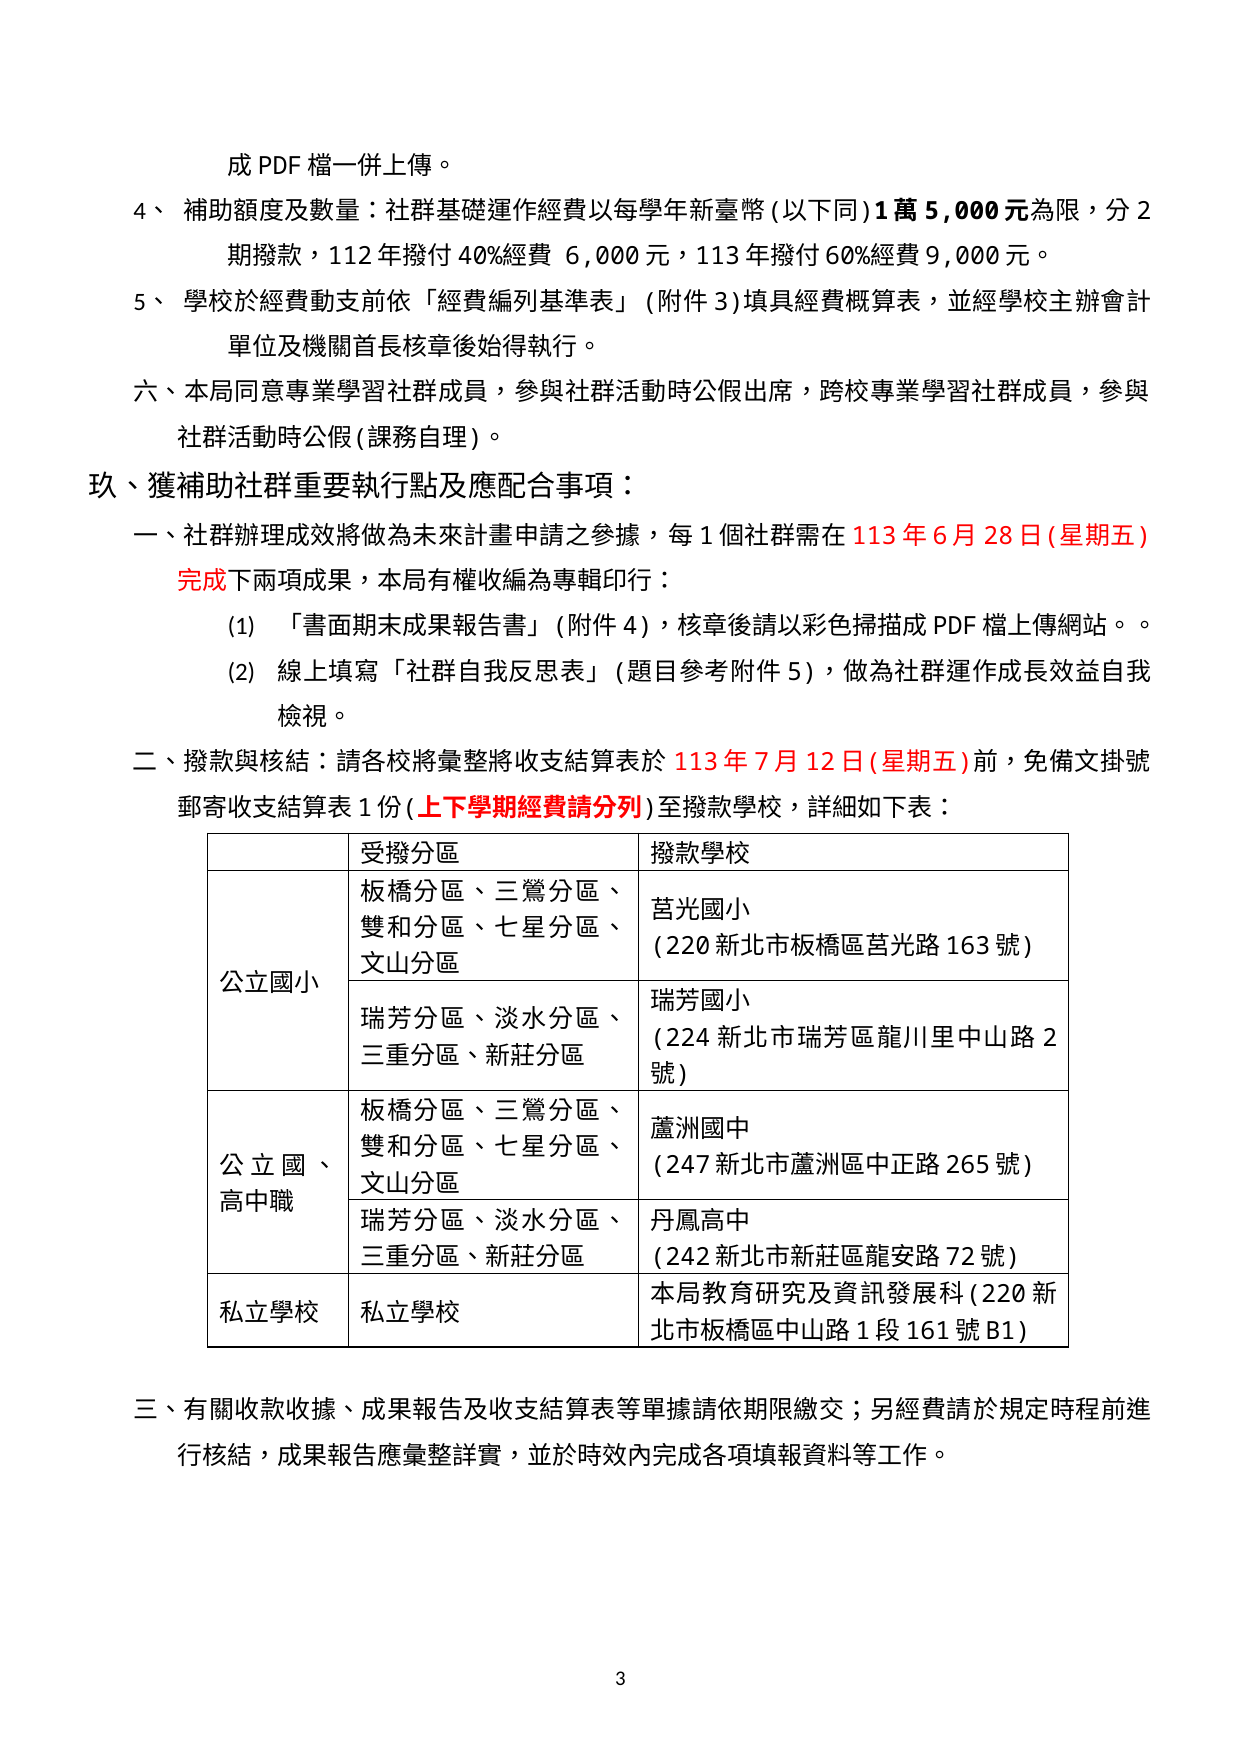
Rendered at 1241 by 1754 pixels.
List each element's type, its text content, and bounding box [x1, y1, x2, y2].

table_cell 公立國、高中職 [208, 1091, 348, 1273]
table_cell 瑞芳分區、淡水分區、三重分區、新莊分區 [349, 981, 638, 1089]
table_header [208, 834, 348, 870]
table_cell 蘆洲國中 (247新北市蘆洲區中正路265號) [639, 1091, 1068, 1199]
list 「書面期末成果報告書」(附件4)，核章後請以彩色掃描成PDF檔上傳網站。。 [227, 606, 1152, 642]
table_cell 私立學校 [208, 1274, 348, 1346]
table_cell 公立國小 [208, 871, 348, 1089]
text 二、撥款與核結：請各校將彙整將收支結算表於113年7月12日(星期五)前，免備文掛號郵寄收支結算表1份(上下學期經費請分列)至撥款學校，詳細如下表： [133, 742, 1152, 823]
text 三、有關收款收據、成果報告及收支結算表等單據請依期限繳交；另經費請於規定時程前進行核結，成果報告應彙整詳實，並於時效內完成各項填報資料等工作。 [133, 1390, 1152, 1471]
table_cell 莒光國小 (220新北市板橋區莒光路163號) [639, 871, 1068, 980]
table_header 撥款學校 [639, 834, 1068, 870]
table_header 受撥分區 [349, 834, 638, 870]
table_cell 板橋分區、三鶯分區、雙和分區、七星分區、文山分區 [349, 1091, 638, 1199]
list 補助額度及數量：社群基礎運作經費以每學年新臺幣(以下同)1萬5,000元為限，分2期撥款，112年撥付40%經費 6,000元，113年撥付60%經費9,000元。 [133, 190, 1152, 272]
table_cell 瑞芳國小 (224新北市瑞芳區龍川里中山路2號) [639, 981, 1068, 1089]
table_cell 丹鳳高中 (242新北市新莊區龍安路72號) [639, 1200, 1068, 1273]
list 學校於經費動支前依「經費編列基準表」(附件3)填具經費概算表，並經學校主辦會計單位及機關首長核章後始得執行。 [133, 281, 1152, 363]
text 六、本局同意專業學習社群成員，參與社群活動時公假出席，跨校專業學習社群成員，參與社群活動時公假(課務自理)。 [133, 372, 1152, 453]
table_cell 私立學校 [349, 1274, 638, 1346]
list 線上填寫「社群自我反思表」(題目參考附件5)，做為社群運作成長效益自我檢視。 [227, 651, 1152, 733]
list 成PDF檔一併上傳。 [133, 145, 1152, 181]
table_cell 瑞芳分區、淡水分區、三重分區、新莊分區 [349, 1200, 638, 1273]
table_cell 板橋分區、三鶯分區、雙和分區、七星分區、文山分區 [349, 871, 638, 980]
table_cell 本局教育研究及資訊發展科(220新北市板橋區中山路1段161號B1) [639, 1274, 1068, 1346]
text 一、社群辦理成效將做為未來計畫申請之參據，每1個社群需在113年6月28日(星期五)完成下兩項成果，本局有權收編為專輯印行： [133, 515, 1152, 597]
text 玖、獲補助社群重要執行點及應配合事項： [89, 462, 1152, 504]
